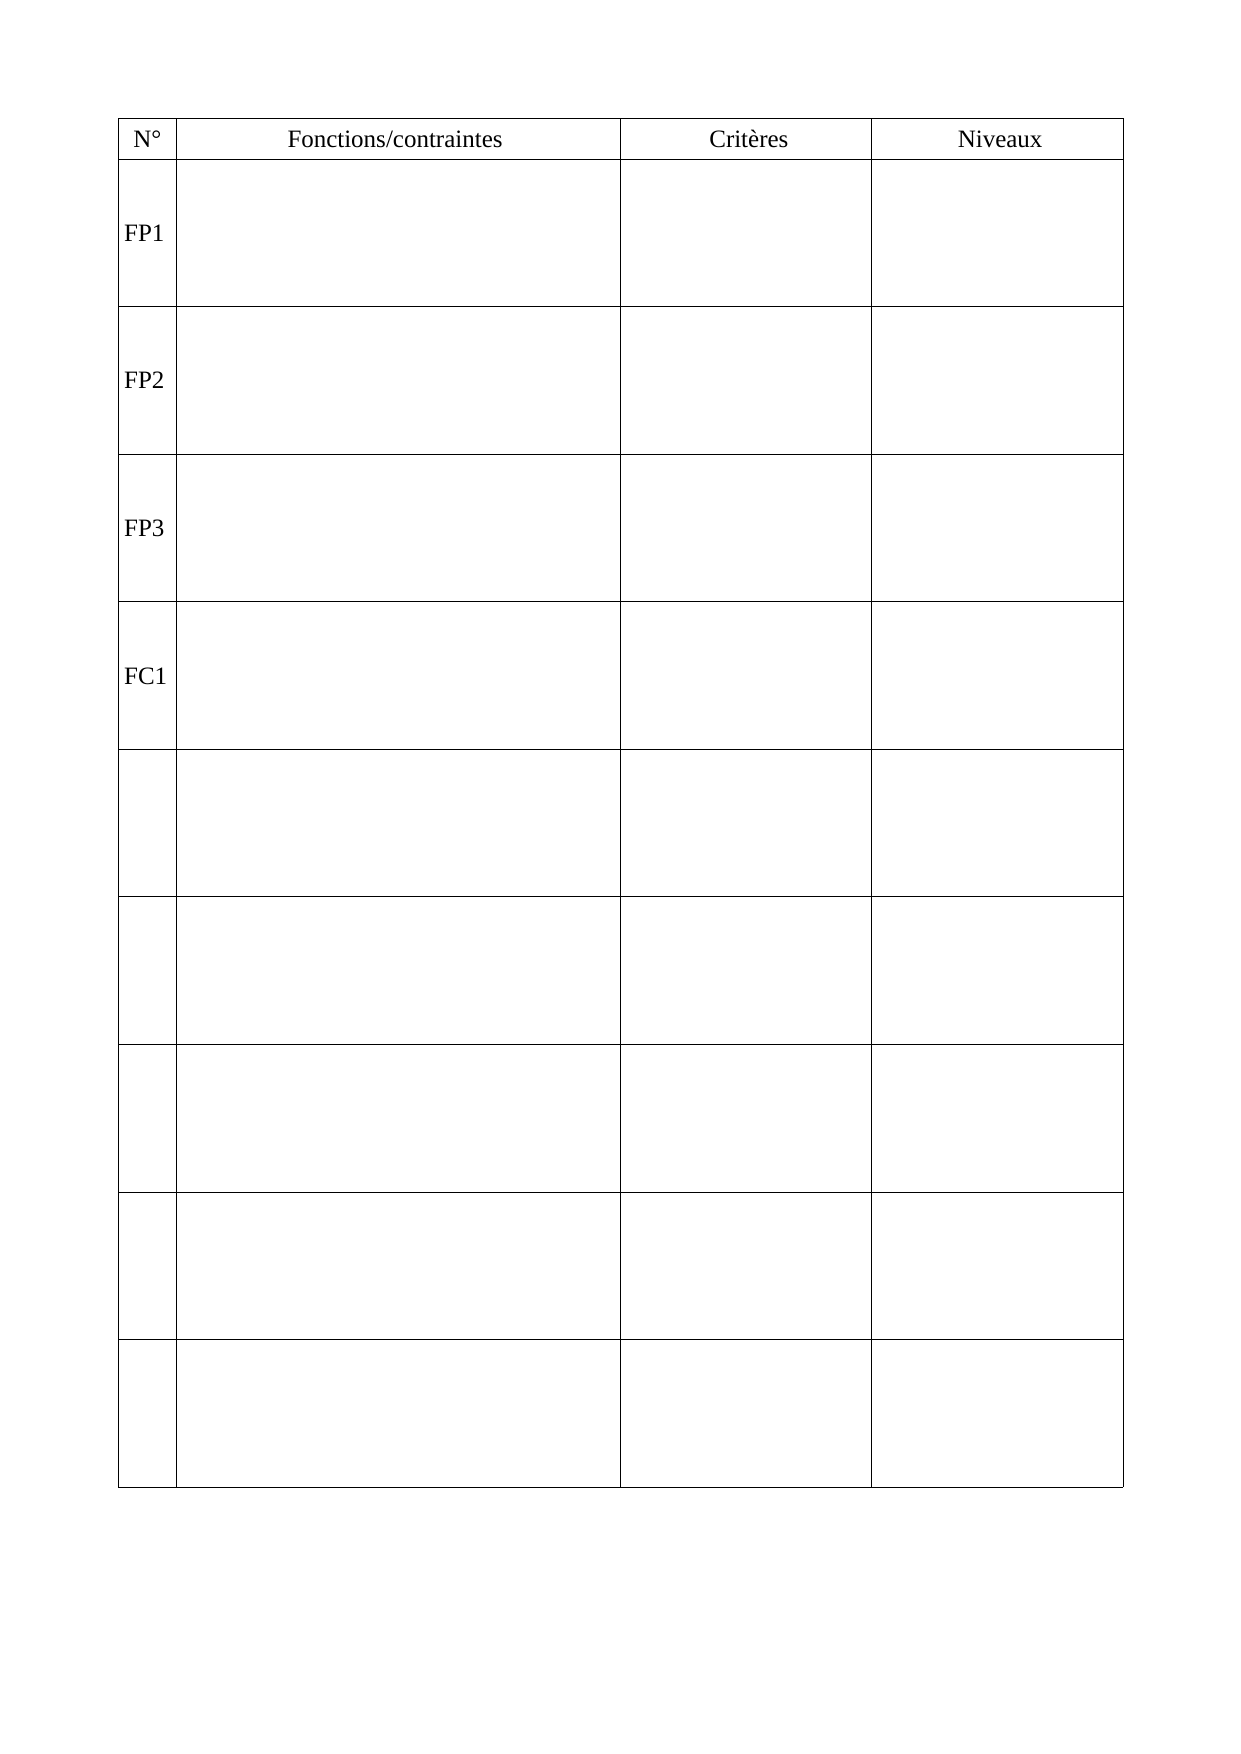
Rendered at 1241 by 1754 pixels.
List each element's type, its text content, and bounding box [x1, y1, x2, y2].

table_cell [119, 1340, 176, 1487]
table_cell [177, 1193, 620, 1339]
table_cell [621, 602, 871, 749]
table_cell [621, 1193, 871, 1339]
table_cell [119, 897, 176, 1044]
table_cell [119, 1193, 176, 1339]
table_header Critères [621, 119, 871, 158]
table_cell [621, 750, 871, 896]
table_cell [119, 750, 176, 896]
table_cell FP3 [119, 455, 176, 601]
table_header Niveaux [872, 119, 1123, 158]
table_cell [177, 1045, 620, 1192]
table_cell [621, 1340, 871, 1487]
table_cell [872, 455, 1123, 601]
table_cell [621, 160, 871, 306]
table_cell [177, 602, 620, 749]
table_cell [872, 897, 1123, 1044]
table_cell FP2 [119, 307, 176, 454]
table_header Fonctions/contraintes [177, 119, 620, 158]
table_cell [177, 897, 620, 1044]
table_cell [872, 602, 1123, 749]
table_cell [177, 455, 620, 601]
table_header N° [119, 119, 176, 158]
table_cell [872, 160, 1123, 306]
table_cell [177, 750, 620, 896]
table_cell FC1 [119, 602, 176, 749]
table_cell [621, 455, 871, 601]
table_cell [872, 750, 1123, 896]
table_cell [119, 1045, 176, 1192]
table_cell [177, 307, 620, 454]
table_cell [872, 307, 1123, 454]
table_cell [872, 1193, 1123, 1339]
table_cell [872, 1045, 1123, 1192]
table_cell [621, 1045, 871, 1192]
table_cell [872, 1340, 1123, 1487]
table_cell [177, 1340, 620, 1487]
table_cell [621, 897, 871, 1044]
table_cell [621, 307, 871, 454]
table_cell FP1 [119, 160, 176, 306]
table_cell [177, 160, 620, 306]
